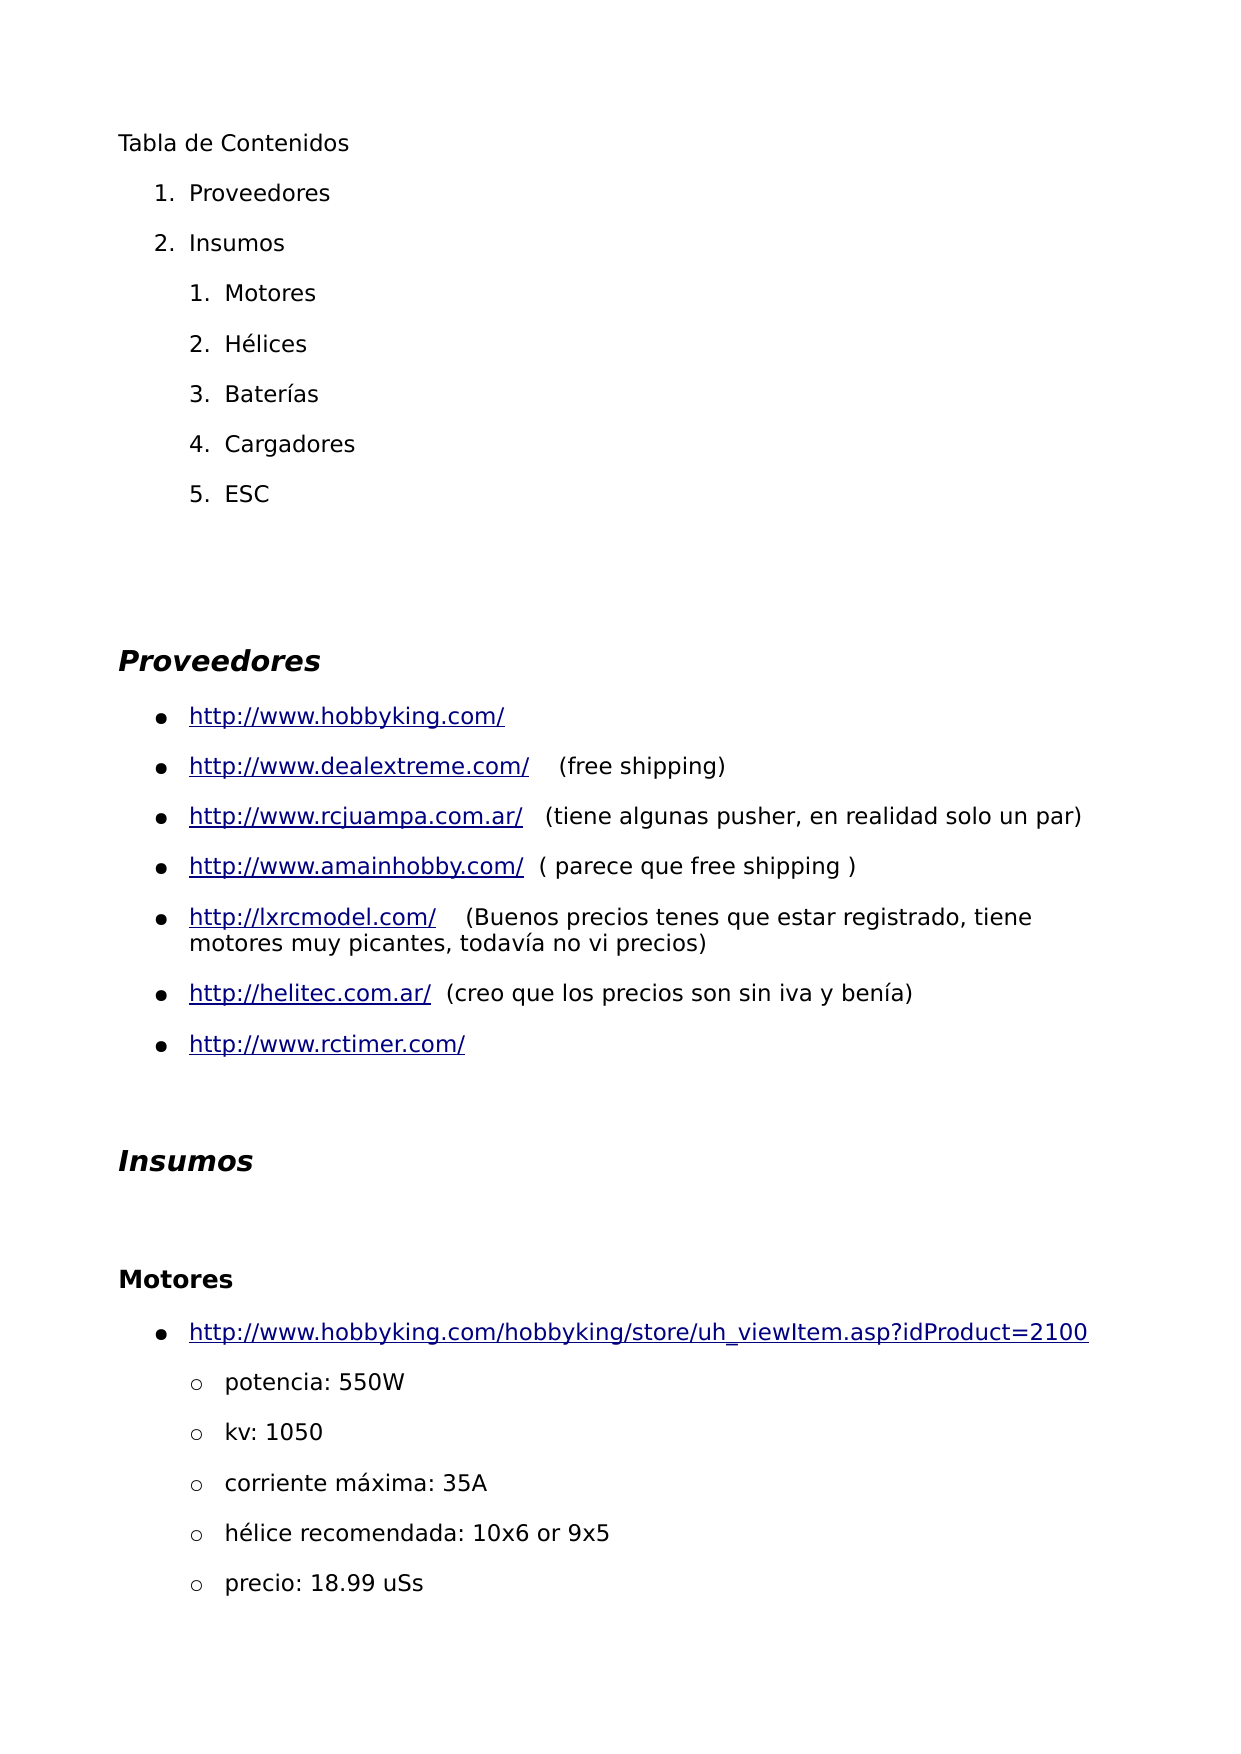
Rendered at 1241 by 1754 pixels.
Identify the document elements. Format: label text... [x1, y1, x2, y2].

list http://www.hobbyking.com/ [153, 703, 1122, 729]
list http://lxrcmodel.com/ (Buenos precios tenes que estar registrado, tiene motores muy picantes, todavía no vi precios) [153, 904, 1122, 957]
list precio: 18.99 uSs [189, 1570, 1122, 1597]
list kv: 1050 [189, 1419, 1122, 1446]
list ESC [189, 481, 1122, 508]
subtitle Motores [118, 1266, 1122, 1295]
list http://www.rctimer.com/ [153, 1031, 1122, 1057]
list Cargadores [189, 431, 1122, 458]
list Baterías [189, 381, 1122, 408]
text Tabla de Contenidos [118, 130, 1122, 157]
list http://www.dealextreme.com/ (free shipping) [153, 753, 1122, 780]
list Proveedores [153, 180, 1122, 207]
list hélice recomendada: 10x6 or 9x5 [189, 1520, 1122, 1547]
list Insumos [153, 230, 1122, 257]
list http://www.amainhobby.com/ ( parece que free shipping ) [153, 853, 1122, 880]
subtitle Insumos [118, 1144, 1122, 1178]
list http://www.rcjuampa.com.ar/ (tiene algunas pusher, en realidad solo un par) [153, 803, 1122, 830]
list http://www.hobbyking.com/hobbyking/store/uh_viewItem.asp?idProduct=2100 [153, 1319, 1122, 1346]
list http://helitec.com.ar/ (creo que los precios son sin iva y benía) [153, 981, 1122, 1007]
list Hélices [189, 331, 1122, 357]
list Motores [189, 281, 1122, 307]
subtitle Proveedores [118, 645, 1122, 679]
list corriente máxima: 35A [189, 1470, 1122, 1496]
list potencia: 550W [189, 1369, 1122, 1396]
